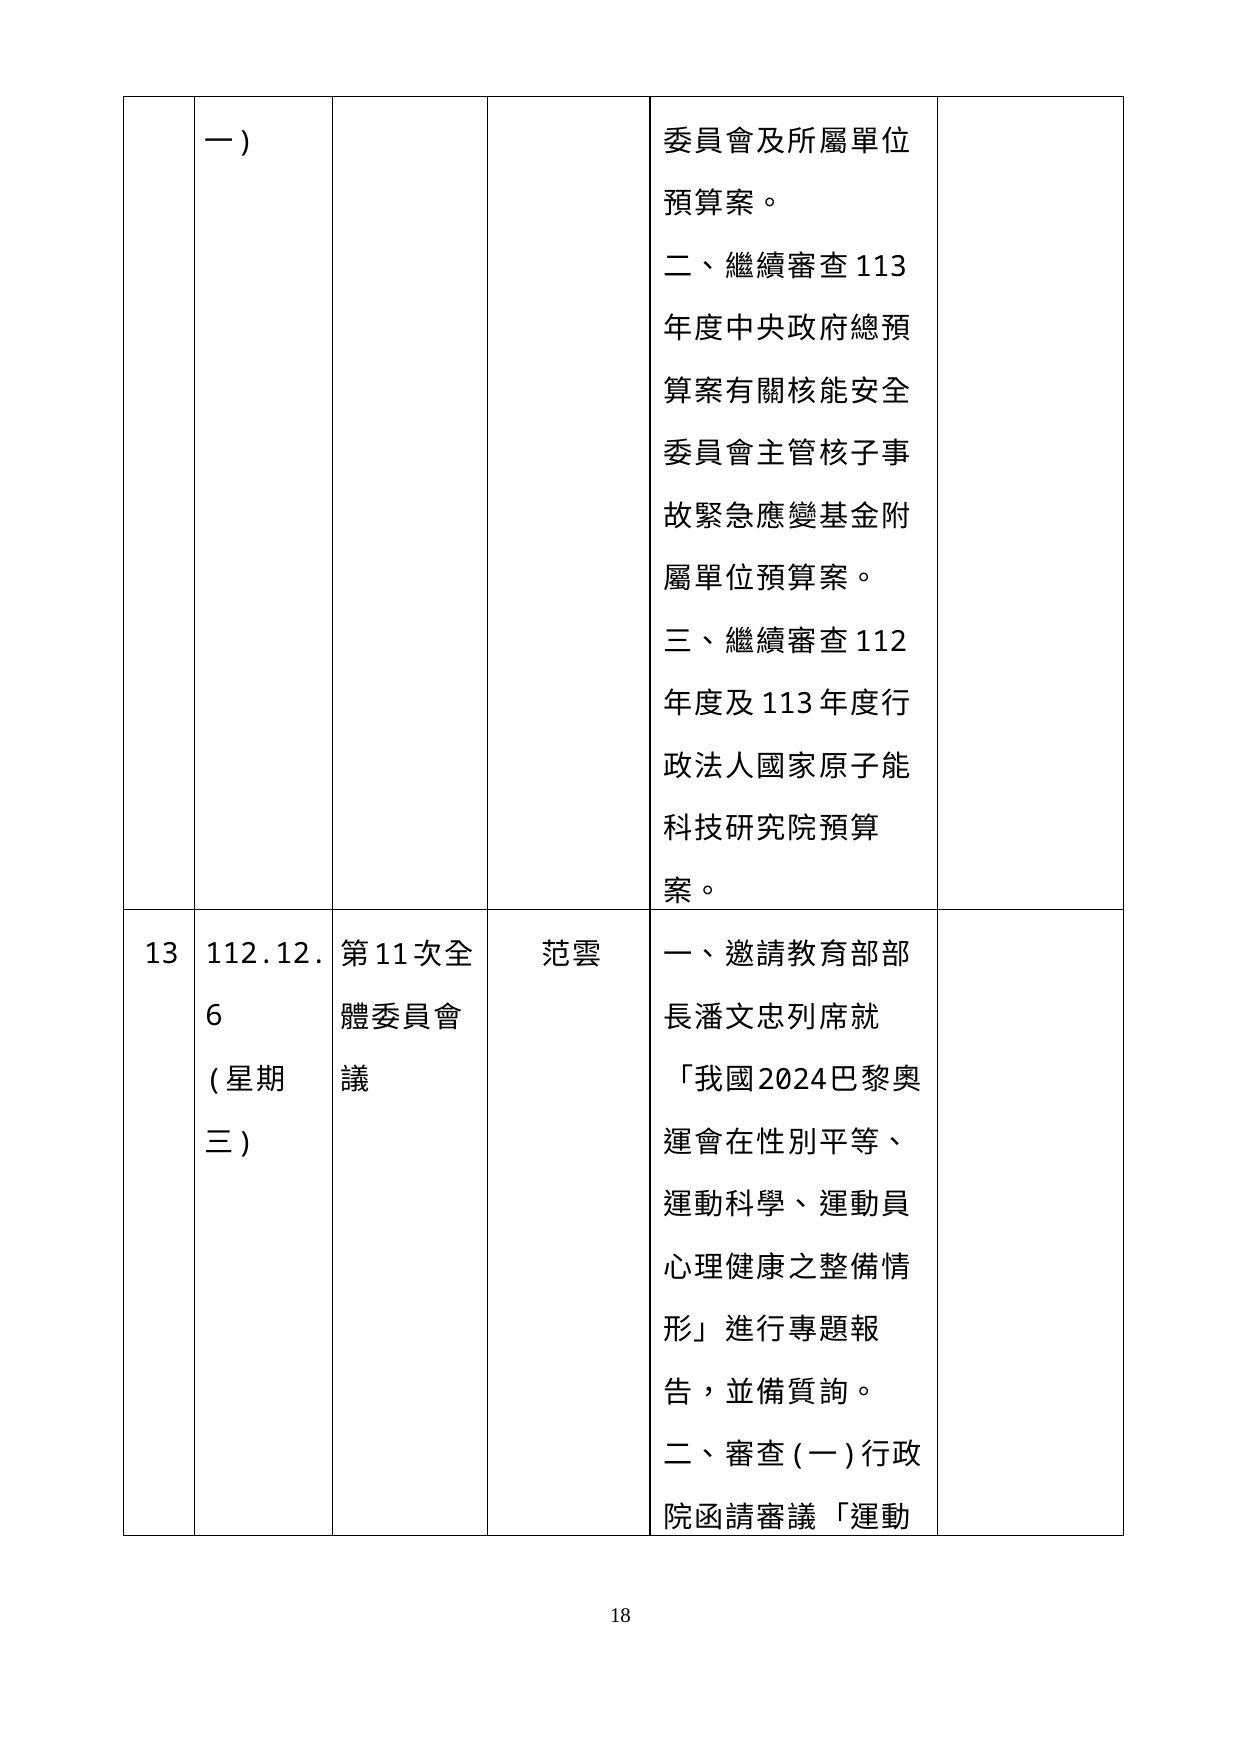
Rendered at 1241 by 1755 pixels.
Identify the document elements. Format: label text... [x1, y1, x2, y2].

table_cell [333, 97, 487, 909]
table_cell 范雲 [488, 910, 649, 1535]
table_cell 一) [195, 97, 332, 909]
table_cell [938, 910, 1123, 1535]
table_cell [938, 97, 1123, 909]
table_cell [488, 97, 649, 909]
table_cell 第11次全體委員會議 [333, 910, 487, 1535]
table_cell 委員會及所屬單位預算案。 二、繼續審查113年度中央政府總預算案有關核能安全委員會主管核子事故緊急應變基金附屬單位預算案。 三、繼續審查112年度及113年度行政法人國家原子能科技研究院預算案。 [651, 97, 937, 909]
table_cell 112.12.6 (星期三) [195, 910, 332, 1535]
table_cell 13 [124, 910, 194, 1535]
table_cell 一、邀請教育部部長潘文忠列席就「我國2024巴黎奧運會在性別平等、運動科學、運動員心理健康之整備情形」進行專題報告，並備質詢。 二、審查(一)行政院函請審議「運動 [651, 910, 937, 1535]
table_cell [124, 97, 194, 909]
